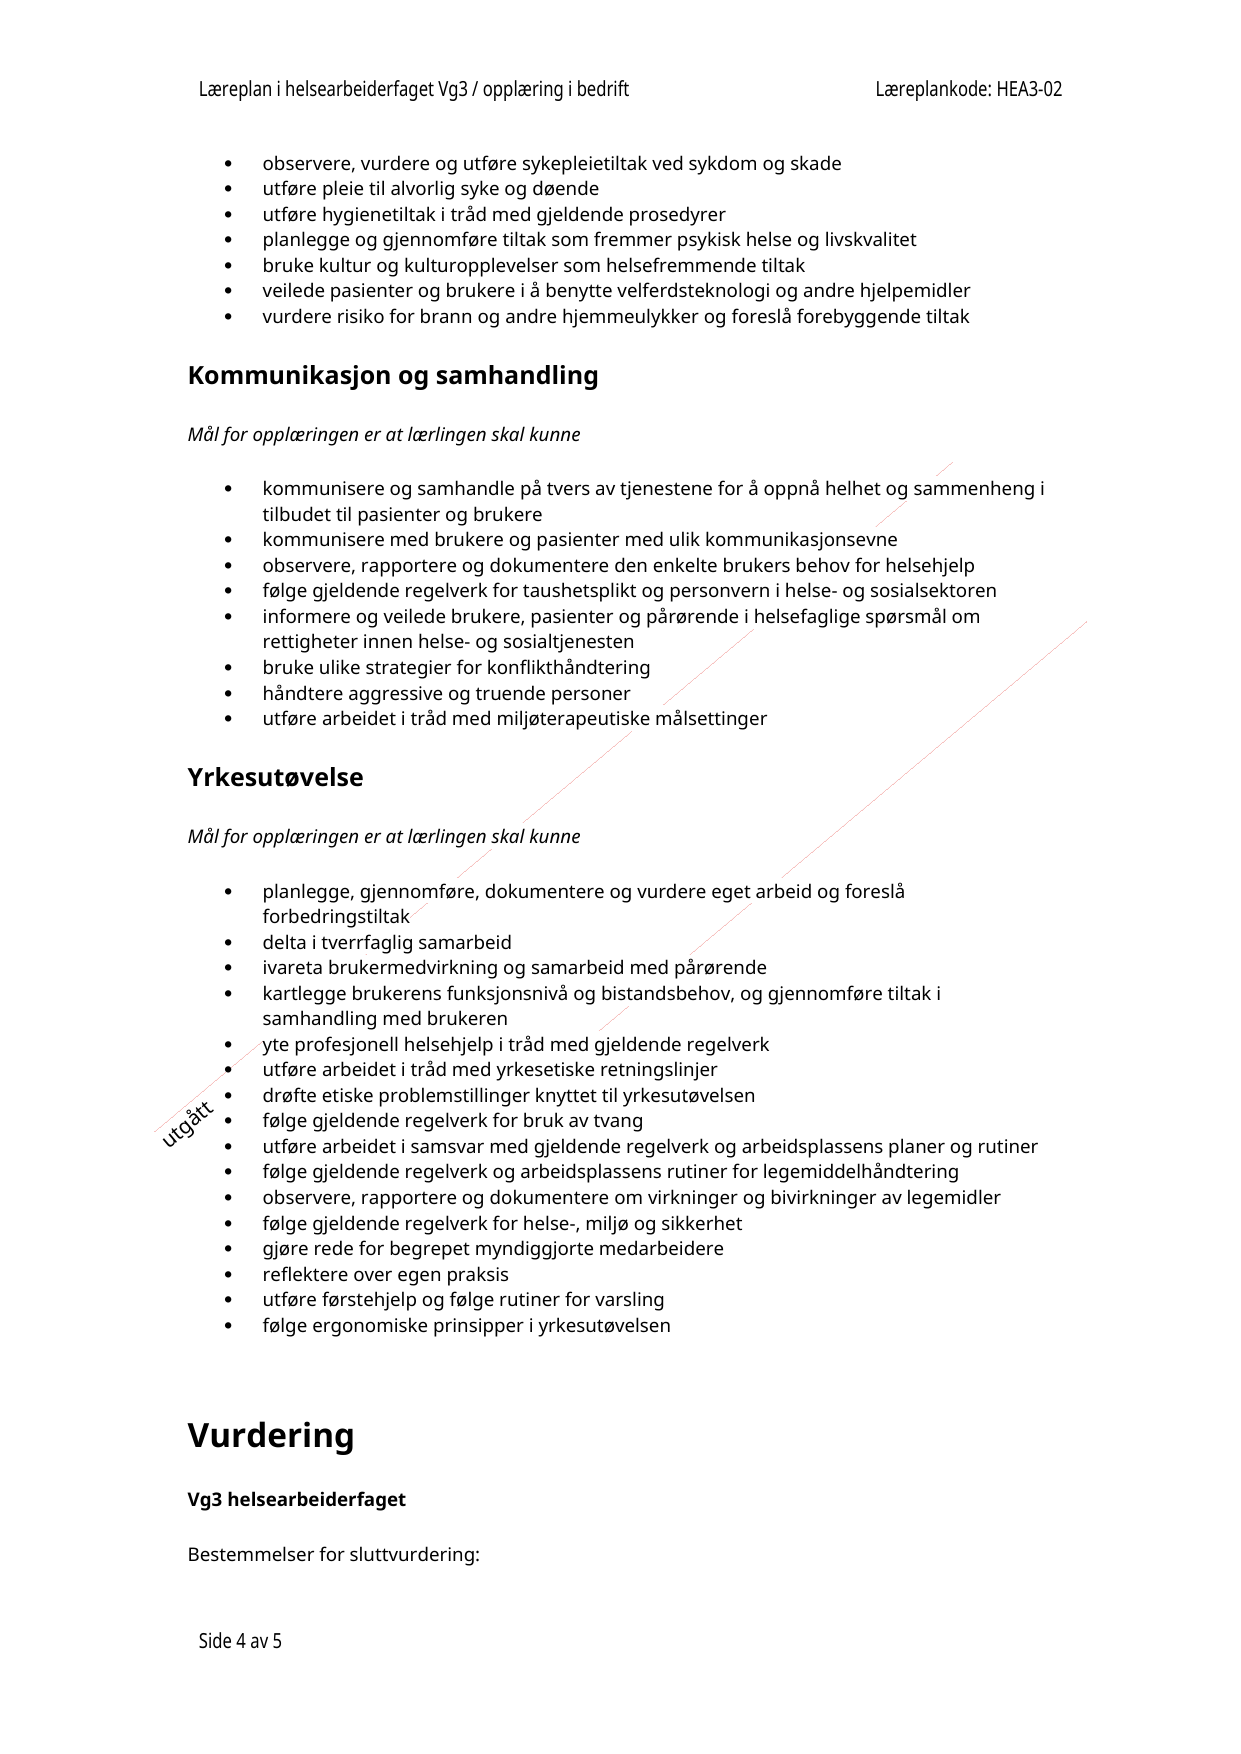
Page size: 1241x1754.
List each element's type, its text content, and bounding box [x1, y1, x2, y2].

list kartlegge brukerens funksjonsnivå og bistandsbehov, og gjennomføre tiltak i samhandling med brukeren [600, 980, 1053, 1031]
list informere og veilede brukere, pasienter og pårørende i helsefaglige spørsmål om rettigheter innen helse- og sosialtjenesten [725, 603, 1053, 654]
list håndtere aggressive og truende personer [225, 680, 263, 705]
list utføre pleie til alvorlig syke og døende [599, 176, 1053, 201]
list delta i tverrfaglig samarbeid [225, 929, 263, 954]
list følge ergonomiske prinsipper i yrkesutøvelsen [225, 1312, 263, 1337]
text Mål for opplæringen er at lærlingen skal kunne [588, 823, 845, 849]
list følge gjeldende regelverk og arbeidsplassens rutiner for legemiddelhåndtering [959, 1159, 1053, 1184]
text Mål for opplæringen er at lærlingen skal kunne [588, 421, 1053, 447]
list følge gjeldende regelverk for helse-, miljø og sikkerhet [743, 1210, 1053, 1235]
list utføre arbeidet i tråd med miljøterapeutiske målsettinger [958, 705, 1053, 731]
list vurdere risiko for brann og andre hjemmeulykker og foreslå forebyggende tiltak [970, 303, 1053, 329]
text Bestemmelser for sluttvurdering: [485, 1541, 1053, 1567]
list gjøre rede for begrepet myndiggjorte medarbeidere [724, 1235, 1053, 1261]
list informere og veilede brukere, pasienter og pårørende i helsefaglige spørsmål om rettigheter innen helse- og sosialtjenesten [635, 629, 752, 654]
list observere, rapportere og dokumentere den enkelte brukers behov for helsehjelp [976, 552, 1053, 578]
list utføre førstehjelp og følge rutiner for varsling [225, 1286, 263, 1312]
list kommunisere og samhandle på tvers av tjenestene for å oppnå helhet og sammenheng i tilbudet til pasienter og brukere [543, 501, 904, 527]
list planlegge, gjennomføre, dokumentere og vurdere eget arbeid og foreslå forbedringstiltak [410, 903, 750, 929]
subtitle Yrkesutøvelse [559, 760, 920, 794]
list drøfte etiske problemstillinger knyttet til yrkesutøvelsen [756, 1082, 1053, 1108]
list følge gjeldende regelverk for bruk av tvang [225, 1108, 263, 1133]
list delta i tverrfaglig samarbeid [512, 929, 719, 954]
list utføre pleie til alvorlig syke og døende [225, 176, 263, 201]
list bruke ulike strategier for konflikthåndtering [651, 654, 722, 680]
list bruke kultur og kulturopplevelser som helsefremmende tiltak [805, 252, 1053, 278]
list følge gjeldende regelverk for bruk av tvang [644, 1108, 1053, 1133]
list bruke ulike strategier for konflikthåndtering [225, 654, 263, 680]
list håndtere aggressive og truende personer [989, 680, 1053, 705]
list reflektere over egen praksis [509, 1261, 1053, 1286]
list yte profesjonell helsehjelp i tråd med gjeldende regelverk [770, 1031, 1053, 1057]
list håndtere aggressive og truende personer [631, 680, 691, 705]
list kommunisere med brukere og pasienter med ulik kommunikasjonsevne [898, 527, 1053, 552]
text Mål for opplæringen er at lærlingen skal kunne [817, 823, 1053, 849]
list håndtere aggressive og truende personer [665, 680, 1015, 705]
list delta i tverrfaglig samarbeid [692, 929, 1053, 954]
list utføre arbeidet i tråd med miljøterapeutiske målsettinger [767, 705, 986, 731]
list følge ergonomiske prinsipper i yrkesutøvelsen [671, 1312, 1053, 1337]
list kartlegge brukerens funksjonsnivå og bistandsbehov, og gjennomføre tiltak i samhandling med brukeren [508, 1006, 627, 1031]
list planlegge, gjennomføre, dokumentere og vurdere eget arbeid og foreslå forbedringstiltak [225, 878, 425, 929]
list reflektere over egen praksis [225, 1261, 263, 1286]
list utføre arbeidet i tråd med yrkesetiske retningslinjer [718, 1057, 1053, 1082]
text Vg3 helsearbeiderfaget [406, 1487, 1053, 1512]
subtitle Kommunikasjon og samhandling [599, 358, 1053, 392]
list planlegge, gjennomføre, dokumentere og vurdere eget arbeid og foreslå forbedringstiltak [722, 878, 1053, 929]
list gjøre rede for begrepet myndiggjorte medarbeidere [225, 1235, 263, 1261]
list utføre førstehjelp og følge rutiner for varsling [665, 1286, 1053, 1312]
subtitle Yrkesutøvelse [883, 760, 1053, 794]
list ivareta brukermedvirkning og samarbeid med pårørende [225, 954, 365, 980]
list planlegge og gjennomføre tiltak som fremmer psykisk helse og livskvalitet [917, 227, 1053, 252]
list observere, vurdere og utføre sykepleietiltak ved sykdom og skade [842, 150, 1053, 176]
subtitle Yrkesutøvelse [364, 760, 596, 794]
list kommunisere og samhandle på tvers av tjenestene for å oppnå helhet og sammenheng i tilbudet til pasienter og brukere [877, 476, 1053, 527]
list bruke ulike strategier for konflikthåndtering [694, 654, 1046, 680]
list ivareta brukermedvirkning og samarbeid med pårørende [691, 954, 1053, 980]
list utføre hygienetiltak i tråd med gjeldende prosedyrer [726, 201, 1053, 227]
list veilede pasienter og brukere i å benytte velferdsteknologi og andre hjelpemidler [971, 278, 1053, 303]
subtitle Vurdering [364, 1367, 1053, 1457]
